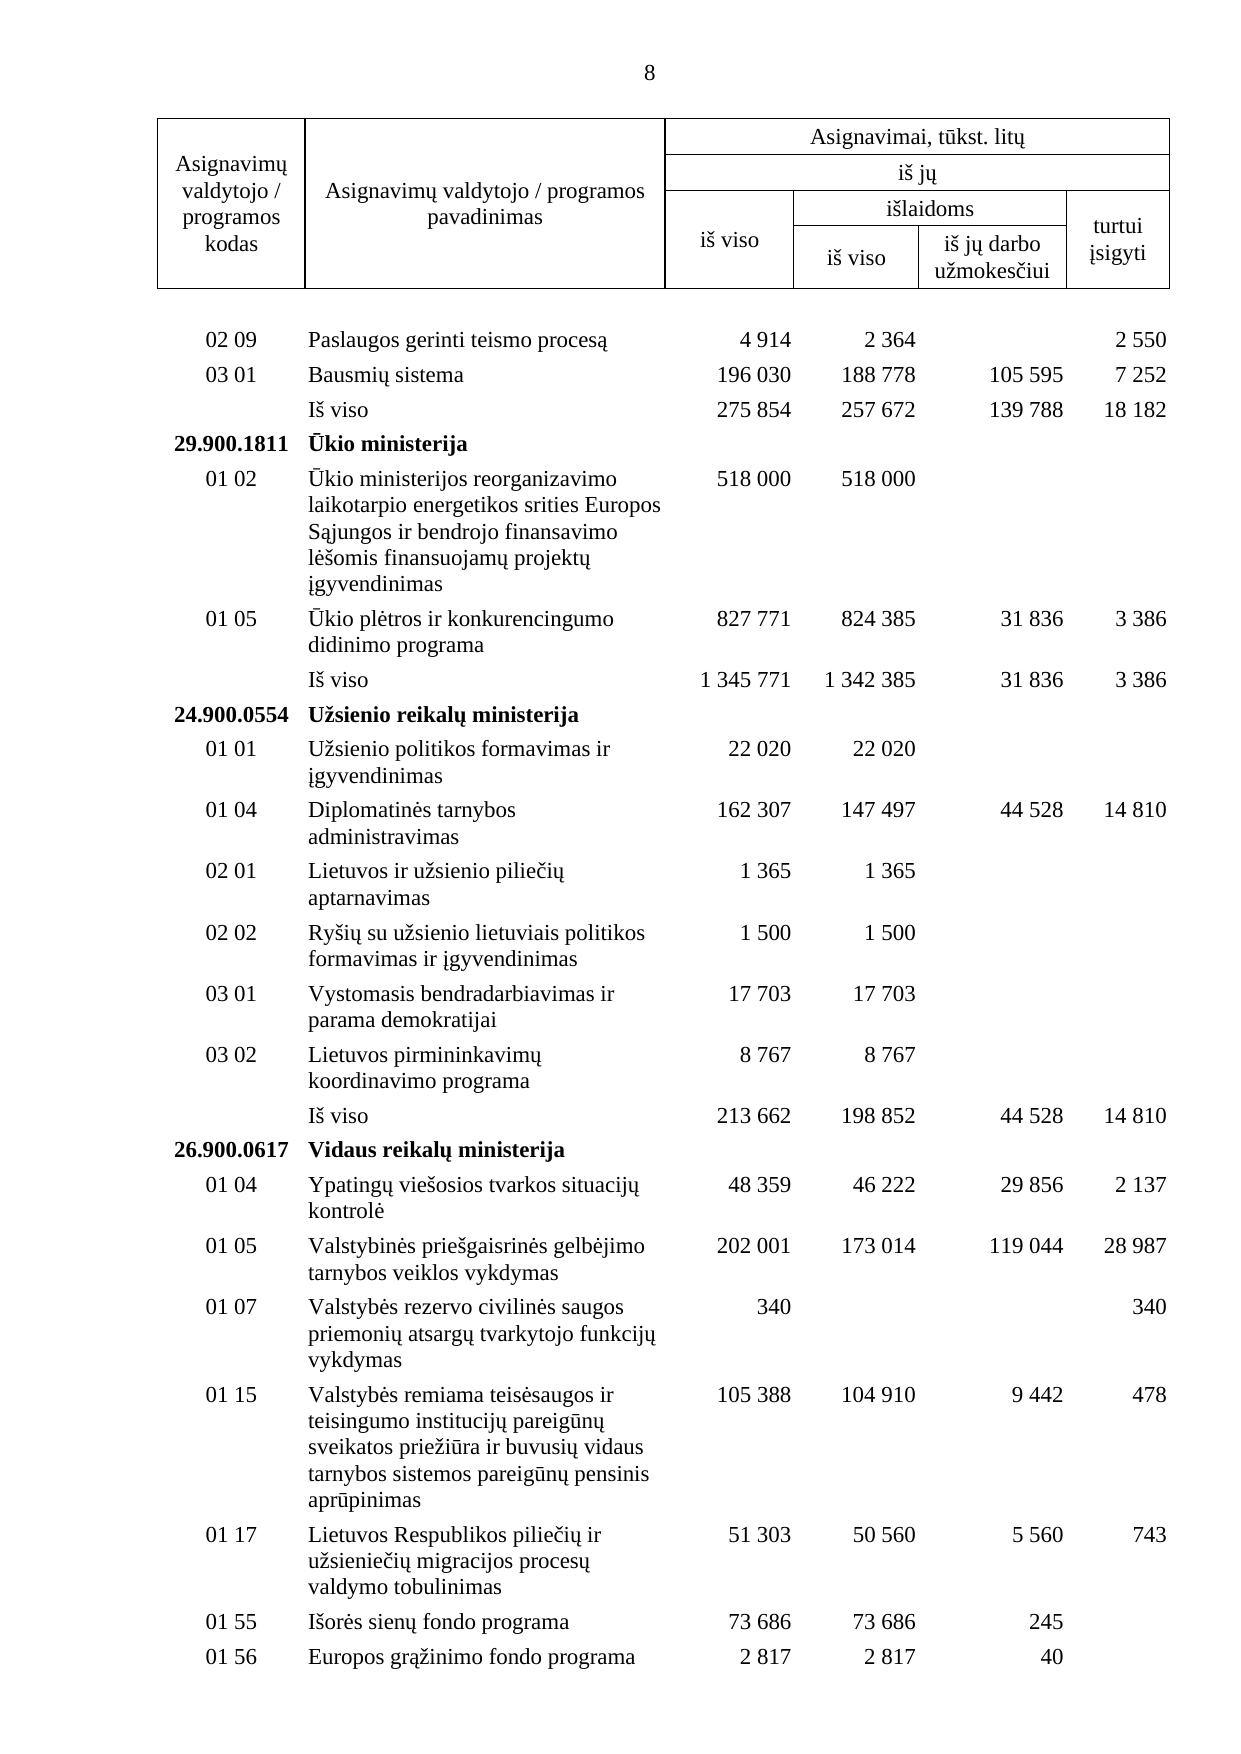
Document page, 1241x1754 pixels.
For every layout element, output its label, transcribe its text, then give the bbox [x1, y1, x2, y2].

table_cell 2 817 [668, 1639, 794, 1673]
table_cell 3 386 [1066, 601, 1169, 662]
table_cell [794, 426, 918, 461]
table_cell 173 014 [794, 1228, 918, 1289]
table_cell 518 000 [668, 461, 794, 601]
table_cell 01 05 [158, 601, 305, 662]
table_cell Vidaus reikalų ministerija [305, 1132, 667, 1167]
table_cell [1066, 731, 1169, 792]
table_cell 73 686 [794, 1604, 918, 1639]
table_cell 743 [1066, 1517, 1169, 1604]
table_cell 1 500 [668, 915, 794, 976]
table_cell 8 767 [668, 1037, 794, 1098]
table_cell 18 182 [1066, 391, 1169, 426]
table_cell [668, 289, 794, 322]
table_cell Ryšių su užsienio lietuviais politikos formavimas ir įgyvendinimas [305, 915, 667, 976]
table_cell [1066, 1639, 1169, 1673]
table_cell 3 386 [1066, 662, 1169, 697]
table_cell 24.900.0554 [158, 697, 305, 731]
table_cell 50 560 [794, 1517, 918, 1604]
table_cell [794, 1289, 918, 1376]
table_cell Užsienio politikos formavimas ir įgyvendinimas [305, 731, 667, 792]
table_cell 17 703 [794, 976, 918, 1037]
table_header Asignavimų valdytojo / programos pavadinimas [306, 119, 664, 287]
table_cell Iš viso [305, 662, 667, 697]
table_cell Iš viso [305, 1098, 667, 1132]
table_cell Valstybinės priešgaisrinės gelbėjimo tarnybos veiklos vykdymas [305, 1228, 667, 1289]
table_cell iš jų darbo užmokesčiui [919, 226, 1066, 287]
table_cell 01 04 [158, 793, 305, 853]
table_cell 827 771 [668, 601, 794, 662]
table_cell 2 364 [794, 322, 918, 357]
table_header Asignavimų valdytojo / programos kodas [158, 119, 304, 287]
table_cell Ūkio ministerijos reorganizavimo laikotarpio energetikos srities Europos Sąjungos ir bendrojo finansavimo lėšomis finansuojamų projektų įgyvendinimas [305, 461, 667, 601]
table_cell [919, 461, 1066, 601]
table_cell 1 500 [794, 915, 918, 976]
table_cell 01 01 [158, 731, 305, 792]
table_cell 162 307 [668, 793, 794, 853]
table_cell [668, 426, 794, 461]
table_cell 119 044 [919, 1228, 1066, 1289]
table_cell [919, 1132, 1066, 1167]
table_cell Vystomasis bendradarbiavimas ir parama demokratijai [305, 976, 667, 1037]
table_cell Lietuvos pirmininkavimų koordinavimo programa [305, 1037, 667, 1098]
table_cell 340 [1066, 1289, 1169, 1376]
table_cell 02 02 [158, 915, 305, 976]
table_cell 7 252 [1066, 357, 1169, 391]
table_cell [919, 697, 1066, 731]
table_cell [1066, 976, 1169, 1037]
table_cell 245 [919, 1604, 1066, 1639]
table_cell [1066, 854, 1169, 914]
table_cell [158, 289, 305, 322]
table_header Asignavimai, tūkst. litų [666, 119, 1169, 154]
table_cell 5 560 [919, 1517, 1066, 1604]
table_cell Europos grąžinimo fondo programa [305, 1639, 667, 1673]
table_cell 14 810 [1066, 793, 1169, 853]
table_cell Ūkio ministerija [305, 426, 667, 461]
table_cell [1066, 915, 1169, 976]
table_cell 2 137 [1066, 1167, 1169, 1228]
table_cell [305, 289, 667, 322]
table_cell [794, 697, 918, 731]
table_cell 8 767 [794, 1037, 918, 1098]
table_cell [919, 854, 1066, 914]
table_cell Lietuvos ir užsienio piliečių aptarnavimas [305, 854, 667, 914]
table_cell Bausmių sistema [305, 357, 667, 391]
table_cell Iš viso [305, 391, 667, 426]
table_cell 202 001 [668, 1228, 794, 1289]
table_cell 26.900.0617 [158, 1132, 305, 1167]
table_cell [158, 391, 305, 426]
table_cell 01 17 [158, 1517, 305, 1604]
table_cell 22 020 [668, 731, 794, 792]
table_cell 275 854 [668, 391, 794, 426]
table_cell Valstybės remiama teisėsaugos ir teisingumo institucijų pareigūnų sveikatos priežiūra ir buvusių vidaus tarnybos sistemos pareigūnų pensinis aprūpinimas [305, 1376, 667, 1517]
table_cell 104 910 [794, 1376, 918, 1517]
table_cell [919, 915, 1066, 976]
table_cell 01 04 [158, 1167, 305, 1228]
table_cell Ūkio plėtros ir konkurencingumo didinimo programa [305, 601, 667, 662]
table_cell 01 05 [158, 1228, 305, 1289]
table_cell turtui įsigyti [1067, 191, 1169, 287]
table_cell 14 810 [1066, 1098, 1169, 1132]
table_cell [1066, 426, 1169, 461]
table_cell 01 56 [158, 1639, 305, 1673]
table_cell 105 595 [919, 357, 1066, 391]
table_cell 03 02 [158, 1037, 305, 1098]
table_cell 51 303 [668, 1517, 794, 1604]
table_cell Užsienio reikalų ministerija [305, 697, 667, 731]
table_cell 196 030 [668, 357, 794, 391]
table_cell [1066, 1604, 1169, 1639]
table_cell 188 778 [794, 357, 918, 391]
table_cell [668, 1132, 794, 1167]
table_cell 213 662 [668, 1098, 794, 1132]
table_cell [668, 697, 794, 731]
table_cell [794, 289, 918, 322]
table_cell Paslaugos gerinti teismo procesą [305, 322, 667, 357]
table_cell 29.900.1811 [158, 426, 305, 461]
table_cell 46 222 [794, 1167, 918, 1228]
table_cell [919, 289, 1066, 322]
table_cell [1066, 1132, 1169, 1167]
table_cell 478 [1066, 1376, 1169, 1517]
table_cell 2 550 [1066, 322, 1169, 357]
table_cell Lietuvos Respublikos piliečių ir užsieniečių migracijos procesų valdymo tobulinimas [305, 1517, 667, 1604]
table_cell 02 01 [158, 854, 305, 914]
table_cell 518 000 [794, 461, 918, 601]
table_cell [158, 1098, 305, 1132]
table_cell [919, 1037, 1066, 1098]
table_cell [794, 1132, 918, 1167]
table_cell 105 388 [668, 1376, 794, 1517]
table_cell 01 15 [158, 1376, 305, 1517]
table_cell [1066, 1037, 1169, 1098]
table_cell 4 914 [668, 322, 794, 357]
table_cell 31 836 [919, 601, 1066, 662]
table_cell 03 01 [158, 357, 305, 391]
table_cell iš viso [666, 191, 793, 287]
table_cell iš jų [666, 155, 1169, 189]
table_cell 1 365 [794, 854, 918, 914]
table_cell 31 836 [919, 662, 1066, 697]
table_cell Išorės sienų fondo programa [305, 1604, 667, 1639]
table_cell 28 987 [1066, 1228, 1169, 1289]
table_cell 44 528 [919, 793, 1066, 853]
table_cell 48 359 [668, 1167, 794, 1228]
table_cell [919, 976, 1066, 1037]
table_cell 44 528 [919, 1098, 1066, 1132]
table_cell 9 442 [919, 1376, 1066, 1517]
table_cell 02 09 [158, 322, 305, 357]
table_cell [158, 662, 305, 697]
table_cell 2 817 [794, 1639, 918, 1673]
table_cell 29 856 [919, 1167, 1066, 1228]
table_cell 01 07 [158, 1289, 305, 1376]
table_cell 01 55 [158, 1604, 305, 1639]
table_cell 73 686 [668, 1604, 794, 1639]
table_cell 340 [668, 1289, 794, 1376]
table_cell 1 342 385 [794, 662, 918, 697]
table_cell [1066, 289, 1169, 322]
table_cell 1 345 771 [668, 662, 794, 697]
table_cell 257 672 [794, 391, 918, 426]
table_cell [1066, 697, 1169, 731]
table_cell [919, 426, 1066, 461]
table_cell 01 02 [158, 461, 305, 601]
table_cell Ypatingų viešosios tvarkos situacijų kontrolė [305, 1167, 667, 1228]
table_cell 03 01 [158, 976, 305, 1037]
table_cell išlaidoms [794, 191, 1066, 225]
table_cell 1 365 [668, 854, 794, 914]
table_cell [919, 1289, 1066, 1376]
table_cell 40 [919, 1639, 1066, 1673]
table_cell 147 497 [794, 793, 918, 853]
table_cell 22 020 [794, 731, 918, 792]
table_cell [1066, 461, 1169, 601]
table_cell 17 703 [668, 976, 794, 1037]
table_cell [919, 731, 1066, 792]
table_cell Valstybės rezervo civilinės saugos priemonių atsargų tvarkytojo funkcijų vykdymas [305, 1289, 667, 1376]
table_cell Diplomatinės tarnybos administravimas [305, 793, 667, 853]
table_cell iš viso [794, 226, 918, 287]
table_cell [919, 322, 1066, 357]
table_cell 198 852 [794, 1098, 918, 1132]
table_cell 824 385 [794, 601, 918, 662]
table_cell 139 788 [919, 391, 1066, 426]
